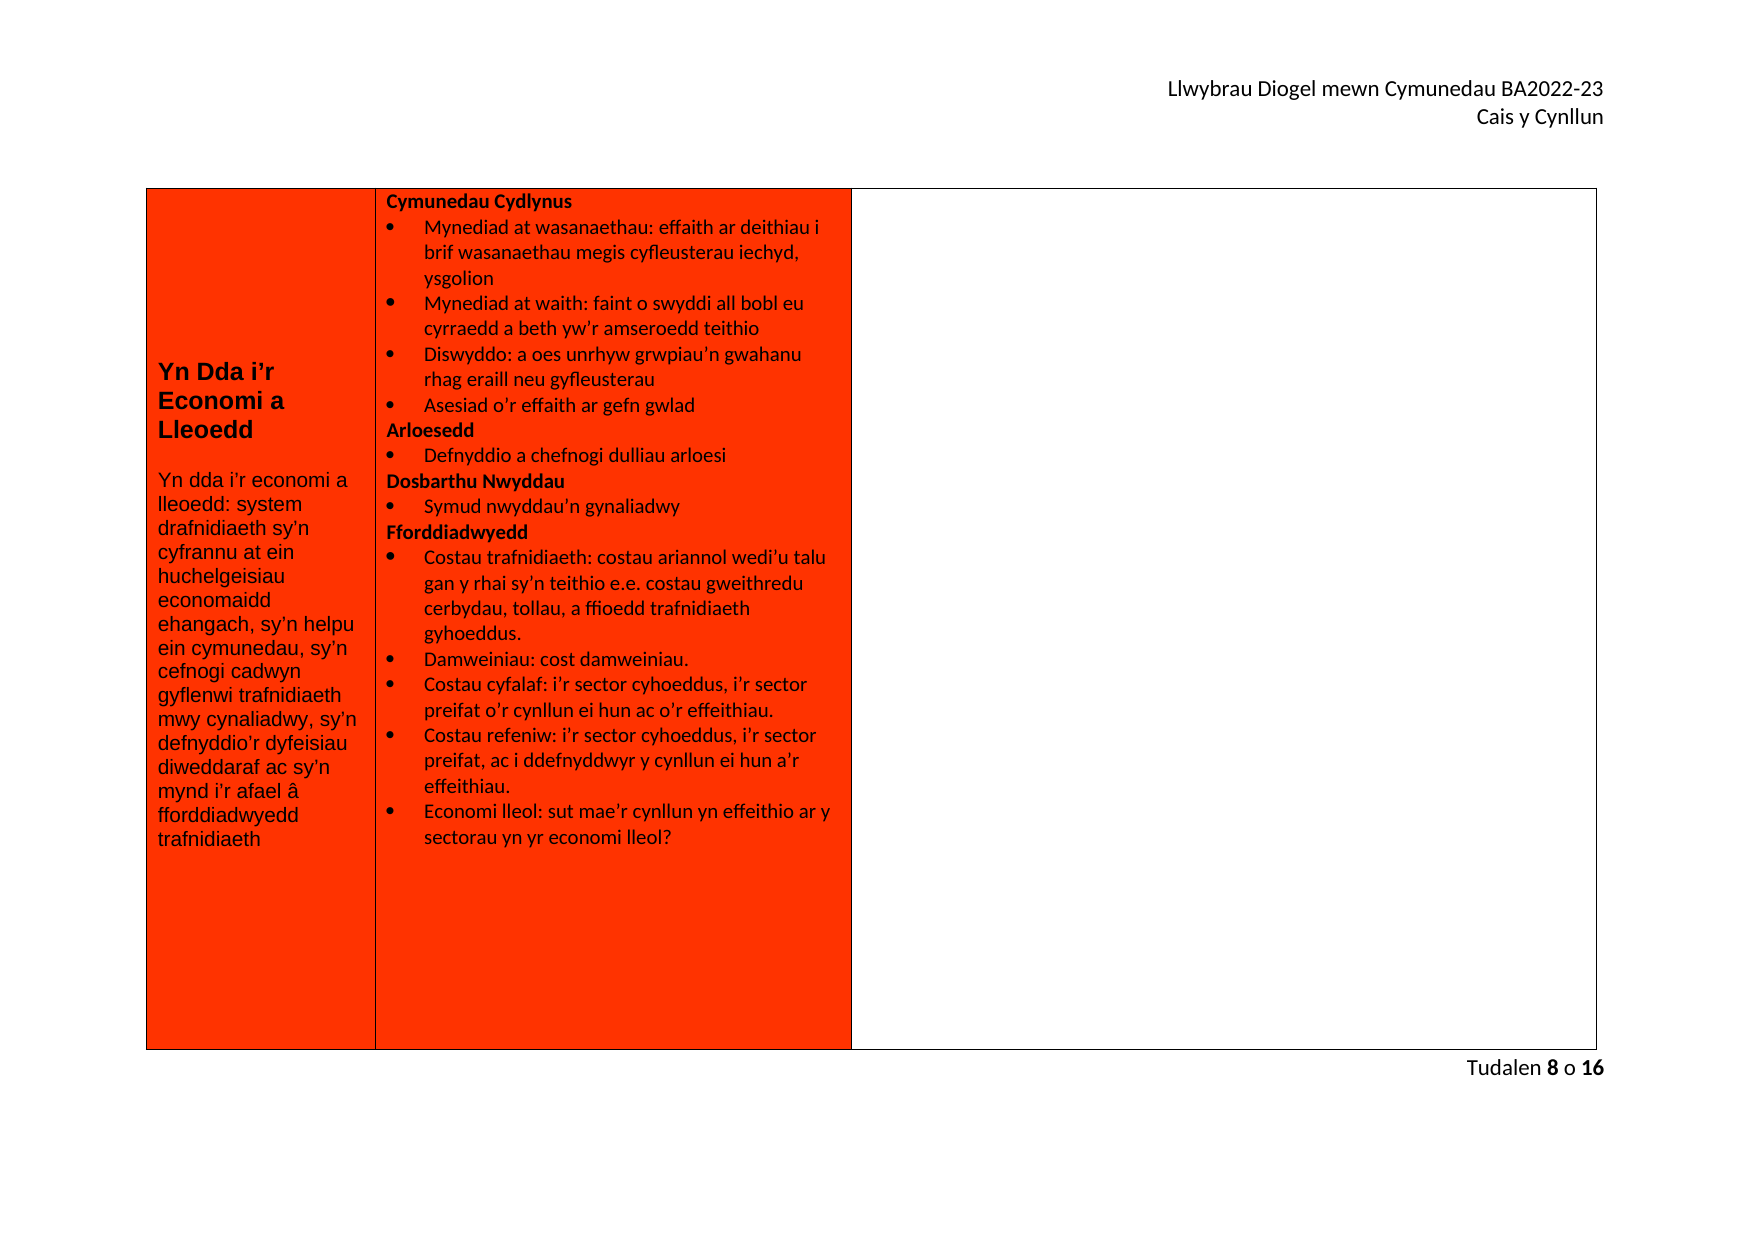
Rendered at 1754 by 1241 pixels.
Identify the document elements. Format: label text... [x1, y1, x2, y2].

table_cell [852, 189, 1596, 1049]
table_cell Cymunedau Cydlynus Mynediad at wasanaethau: effaith ar deithiau i brif wasanaethau megis cyfleusterau iechyd, ysgolion Mynediad at waith: faint o swyddi all bobl eu cyrraedd a beth yw’r amseroedd teithio Diswyddo: a oes unrhyw grwpiau’n gwahanu rhag eraill neu gyfleusterau Asesiad o’r effaith ar gefn gwlad Arloesedd Defnyddio a chefnogi dulliau arloesi Dosbarthu Nwyddau Symud nwyddau’n gynaliadwy Fforddiadwyedd Costau trafnidiaeth: costau ariannol wedi’u talu gan y rhai sy’n teithio e.e. costau gweithredu cerbydau, tollau, a ffioedd trafnidiaeth gyhoeddus. Damweiniau: cost damweiniau. Costau cyfalaf: i’r sector cyhoeddus, i’r sector preifat o’r cynllun ei hun ac o’r effeithiau. Costau refeniw: i’r sector cyhoeddus, i’r sector preifat, ac i ddefnyddwyr y cynllun ei hun a’r effeithiau. Economi lleol: sut mae’r cynllun yn effeithio ar y sectorau yn yr economi lleol? [376, 189, 851, 1049]
table_cell Yn Dda i’r Economi a Lleoedd Yn dda i’r economi a lleoedd: system drafnidiaeth sy’n cyfrannu at ein huchelgeisiau economaidd ehangach, sy’n helpu ein cymunedau, sy’n cefnogi cadwyn gyflenwi trafnidiaeth mwy cynaliadwy, sy’n defnyddio’r dyfeisiau diweddaraf ac sy’n mynd i’r afael â fforddiadwyedd trafnidiaeth [147, 189, 375, 1049]
